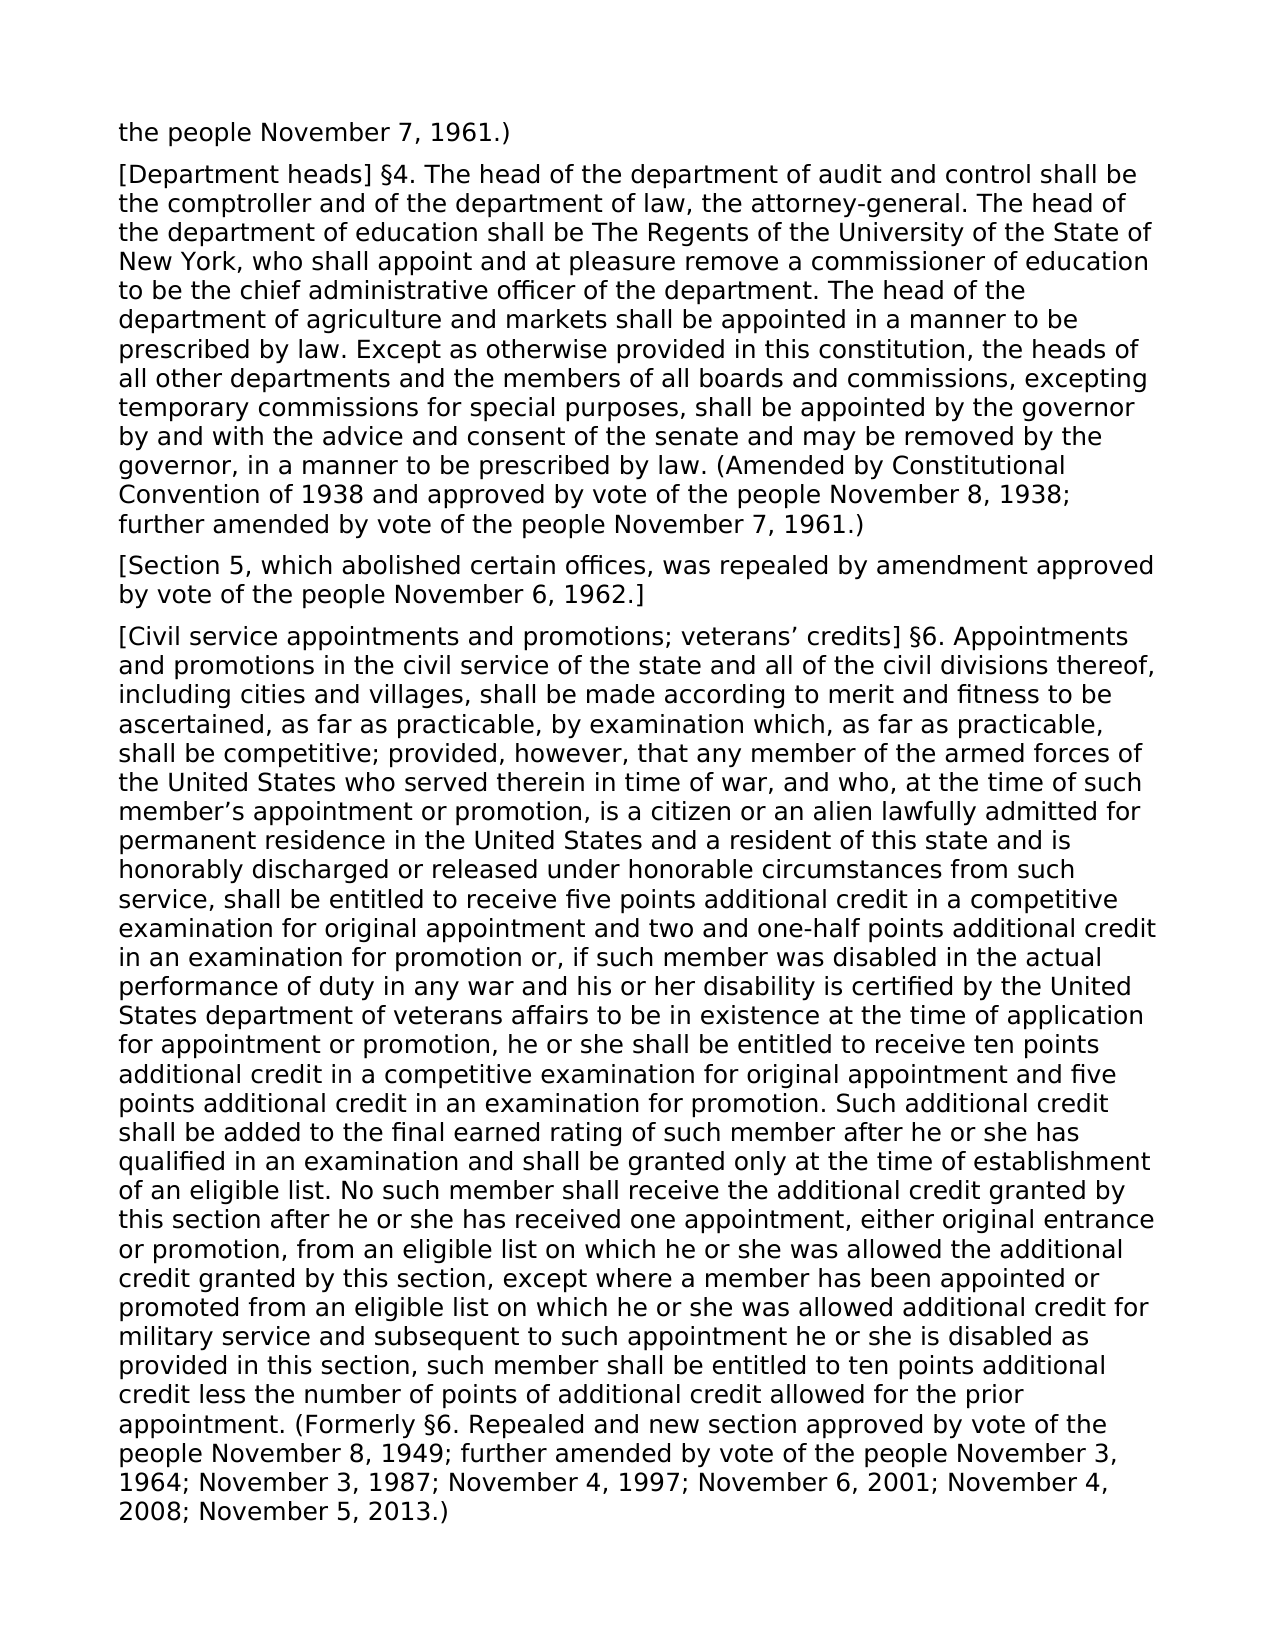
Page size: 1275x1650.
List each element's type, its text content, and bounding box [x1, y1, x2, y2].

text [Section 5, which abolished certain offices, was repealed by amendment approved by vote of the people November 6, 1962.] [118, 551, 1157, 610]
text the people November 7, 1961.) [118, 118, 1157, 147]
text [Civil service appointments and promotions; veterans’ credits] §6. Appointments and promotions in the civil service of the state and all of the civil divisions thereof, including cities and villages, shall be made according to merit and fitness to be ascertained, as far as practicable, by examination which, as far as practicable, shall be competitive; provided, however, that any member of the armed forces of the United States who served therein in time of war, and who, at the time of such member’s appointment or promotion, is a citizen or an alien lawfully admitted for permanent residence in the United States and a resident of this state and is honorably discharged or released under honorable circumstances from such service, shall be entitled to receive five points additional credit in a competitive examination for original appointment and two and one-half points additional credit in an examination for promotion or, if such member was disabled in the actual performance of duty in any war and his or her disability is certified by the United States department of veterans affairs to be in existence at the time of application for appointment or promotion, he or she shall be entitled to receive ten points additional credit in a competitive examination for original appointment and five points additional credit in an examination for promotion. Such additional credit shall be added to the final earned rating of such member after he or she has qualified in an examination and shall be granted only at the time of establishment of an eligible list. No such member shall receive the additional credit granted by this section after he or she has received one appointment, either original entrance or promotion, from an eligible list on which he or she was allowed the additional credit granted by this section, except where a member has been appointed or promoted from an eligible list on which he or she was allowed additional credit for military service and subsequent to such appointment he or she is disabled as provided in this section, such member shall be entitled to ten points additional credit less the number of points of additional credit allowed for the prior appointment. (Formerly §6. Repealed and new section approved by vote of the people November 8, 1949; further amended by vote of the people November 3, 1964; November 3, 1987; November 4, 1997; November 6, 2001; November 4, 2008; November 5, 2013.) [118, 622, 1157, 1526]
text [Department heads] §4. The head of the department of audit and control shall be the comptroller and of the department of law, the attorney-general. The head of the department of education shall be The Regents of the University of the State of New York, who shall appoint and at pleasure remove a commissioner of education to be the chief administrative officer of the department. The head of the department of agriculture and markets shall be appointed in a manner to be prescribed by law. Except as otherwise provided in this constitution, the heads of all other departments and the members of all boards and commissions, excepting temporary commissions for special purposes, shall be appointed by the governor by and with the advice and consent of the senate and may be removed by the governor, in a manner to be prescribed by law. (Amended by Constitutional Convention of 1938 and approved by vote of the people November 8, 1938; further amended by vote of the people November 7, 1961.) [118, 160, 1157, 539]
